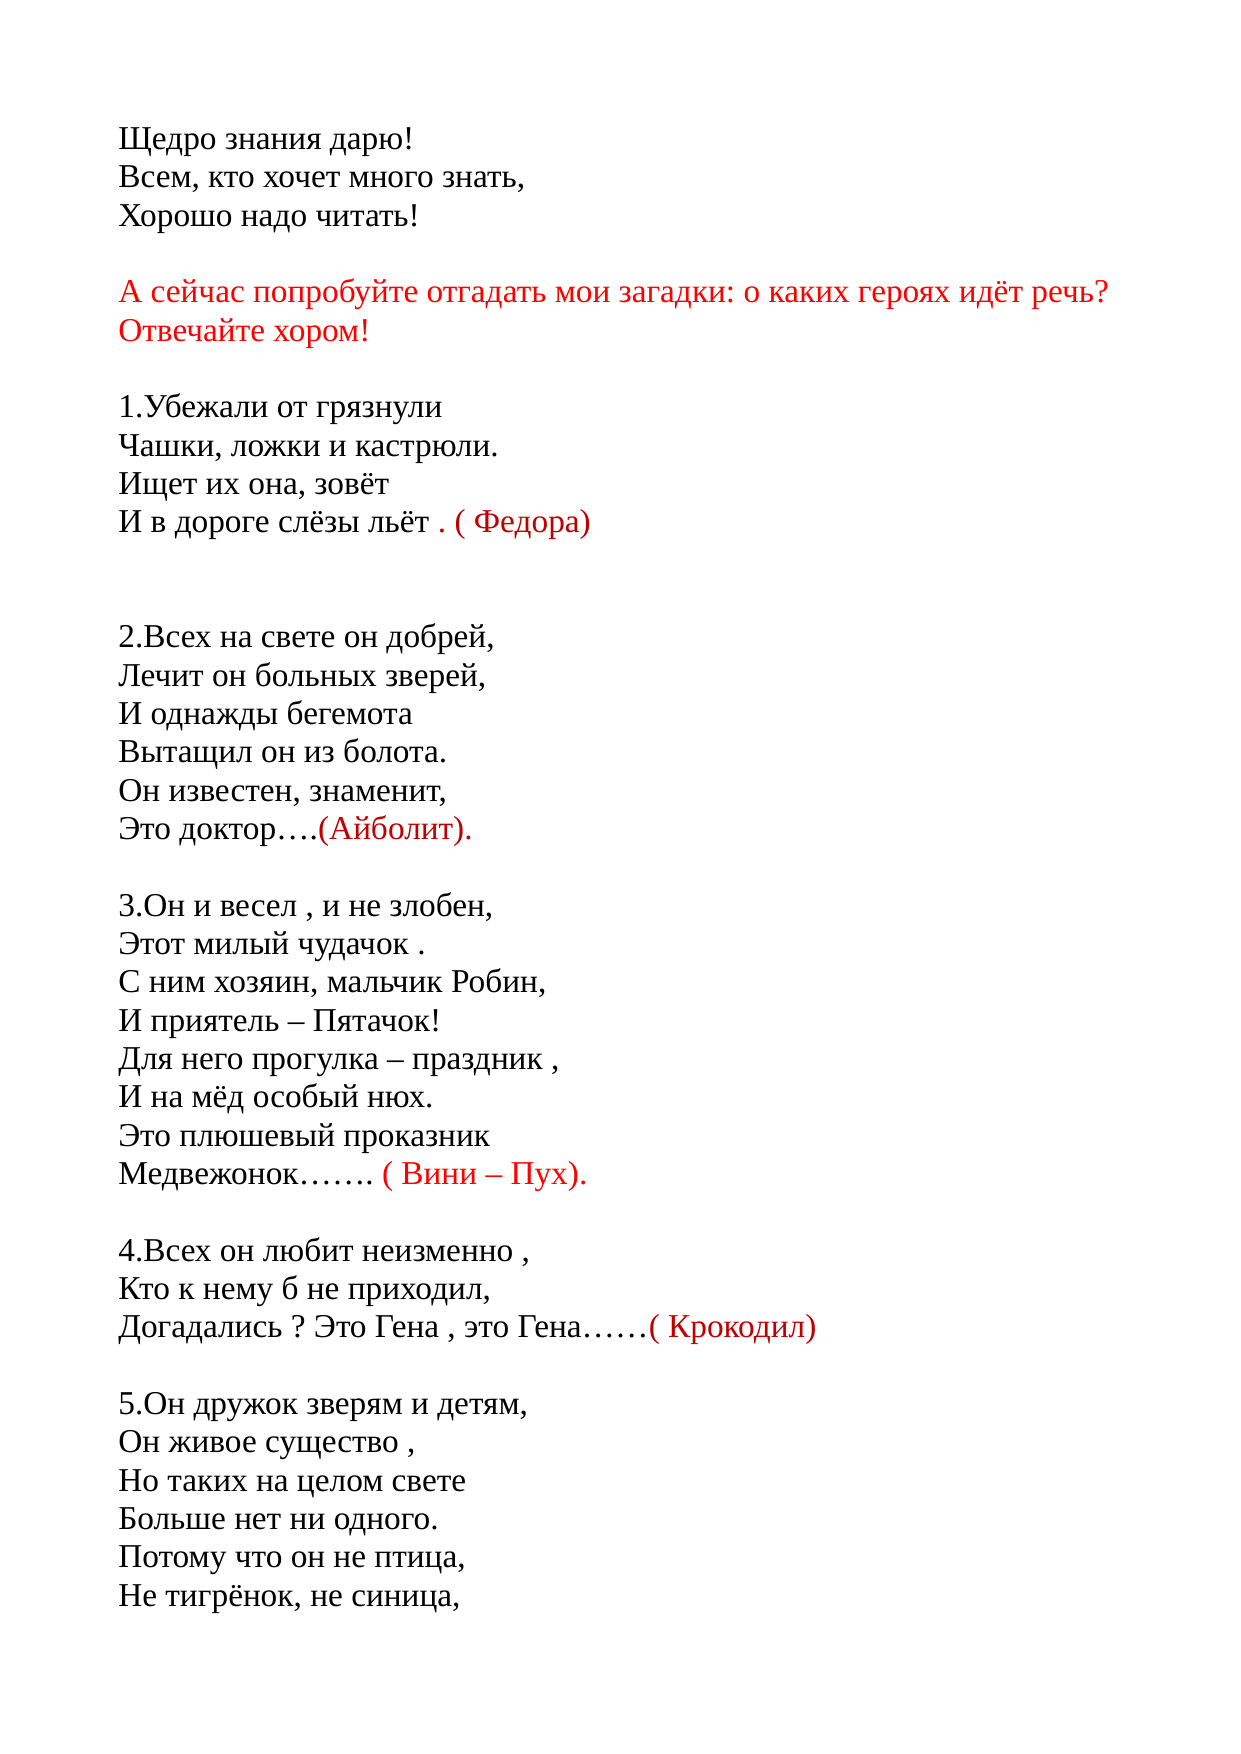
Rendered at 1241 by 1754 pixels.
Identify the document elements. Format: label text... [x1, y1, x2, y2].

text Вытащил он из болота. [118, 731, 1122, 770]
text Лечит он больных зверей, [118, 655, 1122, 693]
text Он живое существо , [118, 1421, 1122, 1460]
text Всем, кто хочет много знать, [118, 156, 1122, 195]
text Не тигрёнок, не синица, [118, 1575, 1122, 1613]
text Это доктор….(Айболит). [118, 808, 1122, 846]
text 5.Он дружок зверям и детям, [118, 1383, 1122, 1421]
text Ищет их она, зовёт [118, 463, 1122, 501]
text Кто к нему б не приходил, [118, 1268, 1122, 1306]
list Он и весел , и не злобен, [118, 885, 1122, 923]
text Чашки, ложки и кастрюли. [118, 425, 1122, 463]
text Но таких на целом свете [118, 1460, 1122, 1498]
text А сейчас попробуйте отгадать мои загадки: о каких героях идёт речь? Отвечайте хором! [118, 271, 1122, 348]
list Всех он любит неизменно , [118, 1230, 1122, 1268]
text Он известен, знаменит, [118, 770, 1122, 808]
text Хорошо надо читать! [118, 195, 1122, 233]
text Потому что он не птица, [118, 1536, 1122, 1575]
list Всех на свете он добрей, [118, 616, 1122, 655]
text И в дороге слёзы льёт . ( Федора) [118, 501, 1122, 540]
text Это плюшевый проказник [118, 1115, 1122, 1153]
text С ним хозяин, мальчик Робин, [118, 961, 1122, 1000]
text Этот милый чудачок . [118, 923, 1122, 961]
text Больше нет ни одного. [118, 1498, 1122, 1536]
text И однажды бегемота [118, 693, 1122, 731]
text Для него прогулка – праздник , [118, 1038, 1122, 1076]
text Медвежонок……. ( Вини – Пух). [118, 1153, 1122, 1191]
text И на мёд особый нюх. [118, 1076, 1122, 1115]
text И приятель – Пятачок! [118, 1000, 1122, 1038]
text Догадались ? Это Гена , это Гена……( Крокодил) [118, 1306, 1122, 1345]
list Убежали от грязнули [118, 386, 1122, 425]
text Щедро знания дарю! [118, 118, 1122, 156]
